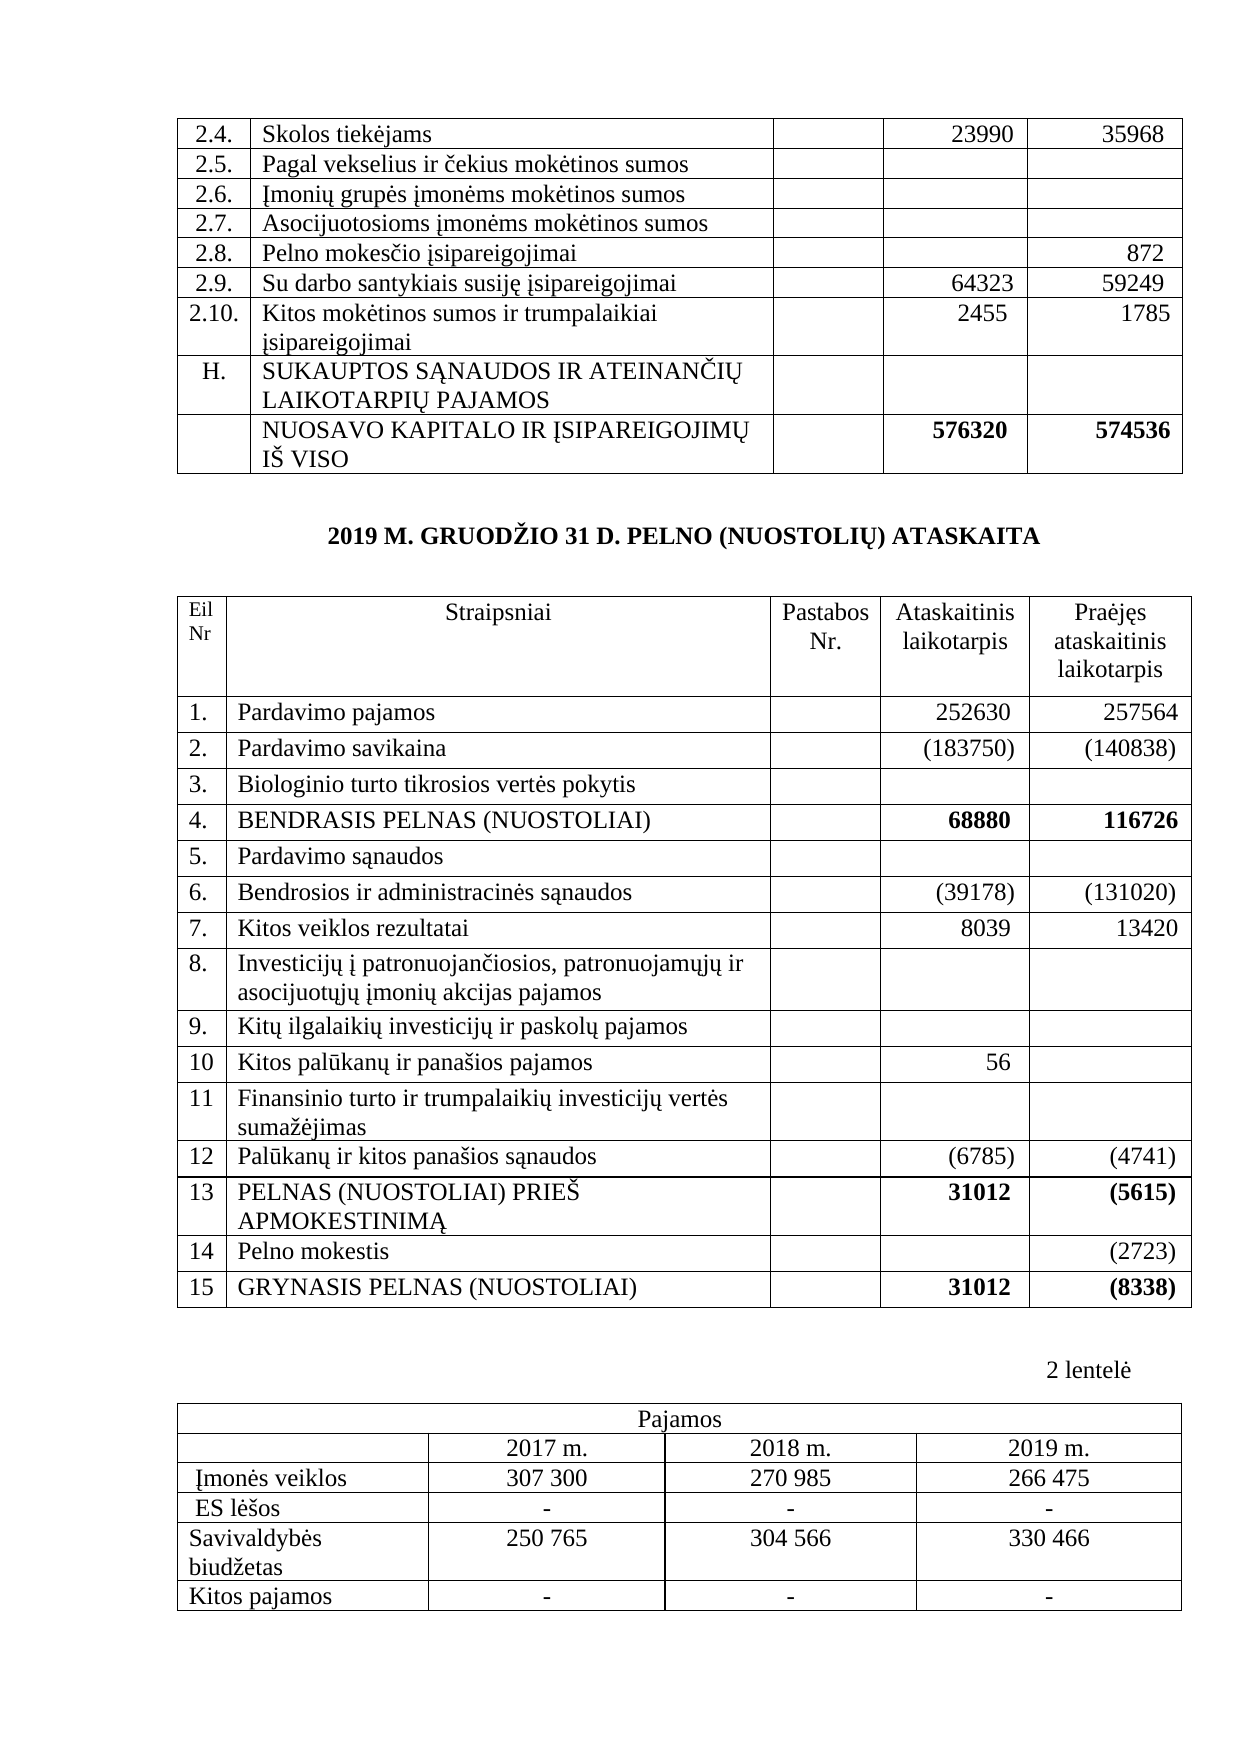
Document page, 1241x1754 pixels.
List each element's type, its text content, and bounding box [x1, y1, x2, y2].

table_cell [884, 149, 1027, 178]
table_cell Pardavimo pajamos [227, 697, 770, 732]
table_cell [771, 1011, 880, 1046]
table_cell - [917, 1581, 1181, 1610]
table_cell [881, 1236, 1029, 1271]
table_cell Pardavimo sąnaudos [227, 841, 770, 876]
table_cell Biologinio turto tikrosios vertės pokytis [227, 769, 770, 804]
table_cell Praėjęs ataskaitinis laikotarpis [1030, 597, 1191, 696]
table_cell [1030, 841, 1191, 876]
table_cell [774, 179, 883, 207]
table_cell Kitos mokėtinos sumos ir trumpalaikiai įsipareigojimai [251, 298, 773, 355]
table_cell 252630 [881, 697, 1029, 732]
table_cell 330 466 [917, 1523, 1181, 1580]
table_cell [774, 356, 883, 414]
table_cell GRYNASIS PELNAS (NUOSTOLIAI) [227, 1272, 770, 1307]
table_cell 3. [178, 769, 226, 804]
table_cell [884, 209, 1027, 237]
table_cell - [917, 1493, 1181, 1522]
table_cell Su darbo santykiais susiję įsipareigojimai [251, 268, 773, 297]
table_cell ES lėšos [178, 1493, 428, 1522]
table_cell 13 [178, 1178, 226, 1235]
table_cell [881, 769, 1029, 804]
table_cell [1030, 1047, 1191, 1082]
table_cell 31012 [881, 1272, 1029, 1307]
table_cell 56 [881, 1047, 1029, 1082]
table_cell 2.9. [178, 268, 250, 297]
table_cell [771, 769, 880, 804]
table_cell (131020) [1030, 877, 1191, 912]
table_cell 11 [178, 1083, 226, 1140]
table_cell Ataskaitinis laikotarpis [881, 597, 1029, 696]
table_cell [178, 415, 250, 472]
table_cell [771, 805, 880, 840]
table_cell 2017 m. [429, 1434, 664, 1462]
table_cell Savivaldybės biudžetas [178, 1523, 428, 1580]
table_cell (6785) [881, 1141, 1029, 1176]
table_cell 14 [178, 1236, 226, 1271]
table_cell [1030, 769, 1191, 804]
table_cell [1030, 949, 1191, 1010]
table_cell 2.6. [178, 179, 250, 207]
table_cell 59249 [1028, 268, 1182, 297]
table_cell 2.10. [178, 298, 250, 355]
table_cell Asocijuotosioms įmonėms mokėtinos sumos [251, 209, 773, 237]
table_cell [771, 733, 880, 768]
table_cell 2. [178, 733, 226, 768]
table_cell - [429, 1493, 664, 1522]
table_cell Kitos palūkanų ir panašios pajamos [227, 1047, 770, 1082]
table_cell 574536 [1028, 415, 1182, 472]
table_cell 5. [178, 841, 226, 876]
table_cell PELNAS (NUOSTOLIAI) PRIEŠ APMOKESTINIMĄ [227, 1178, 770, 1235]
table_cell [1030, 1011, 1191, 1046]
table_cell [177, 555, 226, 596]
table_cell [884, 356, 1027, 414]
table_cell 31012 [881, 1178, 1029, 1235]
table_cell Kitos veiklos rezultatai [227, 913, 770, 947]
table_cell 304 566 [666, 1523, 916, 1580]
table_cell (8338) [1030, 1272, 1191, 1307]
table_cell 872 [1028, 238, 1182, 267]
table_cell 2.8. [178, 238, 250, 267]
table_cell - [666, 1493, 916, 1522]
table_cell [774, 119, 883, 148]
table_cell 2.7. [178, 209, 250, 237]
table_cell [881, 555, 1191, 596]
table_cell Finansinio turto ir trumpalaikių investicijų vertės sumažėjimas [227, 1083, 770, 1140]
table_cell [881, 949, 1029, 1010]
table_cell 8039 [881, 913, 1029, 947]
table_cell 64323 [884, 268, 1027, 297]
table_cell [881, 1011, 1029, 1046]
table_cell [884, 238, 1027, 267]
table_cell 4. [178, 805, 226, 840]
table_cell 2455 [884, 298, 1027, 355]
table_cell [771, 841, 880, 876]
table_cell [771, 913, 880, 947]
table_cell Įmonių grupės įmonėms mokėtinos sumos [251, 179, 773, 207]
table_cell [771, 1047, 880, 1082]
table_cell 13420 [1030, 913, 1191, 947]
table_cell [774, 298, 883, 355]
table_cell [881, 841, 1029, 876]
table_cell 270 985 [666, 1463, 916, 1492]
table_cell (4741) [1030, 1141, 1191, 1176]
table_cell (39178) [881, 877, 1029, 912]
table_cell 15 [178, 1272, 226, 1307]
table_cell 7. [178, 913, 226, 947]
table_cell (5615) [1030, 1178, 1191, 1235]
table_cell [771, 877, 880, 912]
table_cell [771, 697, 880, 732]
table_cell - [666, 1581, 916, 1610]
table_cell Pelno mokesčio įsipareigojimai [251, 238, 773, 267]
table_cell [178, 1434, 428, 1462]
table_header Pajamos [178, 1404, 1181, 1432]
table_cell [771, 1141, 880, 1176]
table_cell 116726 [1030, 805, 1191, 840]
table_cell [771, 949, 880, 1010]
table_cell [774, 268, 883, 297]
table_cell Palūkanų ir kitos panašios sąnaudos [227, 1141, 770, 1176]
table_cell [1030, 1083, 1191, 1140]
table_cell NUOSAVO KAPITALO IR ĮSIPAREIGOJIMŲ IŠ VISO [251, 415, 773, 472]
table_cell Pastabos Nr. [771, 597, 880, 696]
table_cell [774, 238, 883, 267]
table_cell Eil Nr [178, 597, 226, 696]
table_cell [774, 209, 883, 237]
table_cell 8. [178, 949, 226, 1010]
table_cell 266 475 [917, 1463, 1181, 1492]
table_cell [1028, 149, 1182, 178]
table_cell 6. [178, 877, 226, 912]
table_cell 2.4. [178, 119, 250, 148]
table_header 2019 M. GRUODŽIO 31 D. PELNO (NUOSTOLIŲ) ATASKAITA [177, 521, 1191, 555]
table_cell [1028, 356, 1182, 414]
table_cell [771, 1236, 880, 1271]
table_cell Įmonės veiklos [178, 1463, 428, 1492]
table_cell [774, 149, 883, 178]
table_cell (183750) [881, 733, 1029, 768]
table_cell 257564 [1030, 697, 1191, 732]
table_cell [771, 1083, 880, 1140]
table_cell [226, 555, 771, 596]
table_cell (2723) [1030, 1236, 1191, 1271]
table_cell 35968 [1028, 119, 1182, 148]
table_cell [881, 1083, 1029, 1140]
table_cell [884, 179, 1027, 207]
table_cell 307 300 [429, 1463, 664, 1492]
table_cell Straipsniai [227, 597, 770, 696]
table_cell 576320 [884, 415, 1027, 472]
table_cell 12 [178, 1141, 226, 1176]
table_cell Pardavimo savikaina [227, 733, 770, 768]
table_cell - [429, 1581, 664, 1610]
table_cell [771, 555, 881, 596]
table_cell 250 765 [429, 1523, 664, 1580]
table_cell Investicijų į patronuojančiosios, patronuojamųjų ir asocijuotųjų įmonių akcijas pajamos [227, 949, 770, 1010]
table_cell Bendrosios ir administracinės sąnaudos [227, 877, 770, 912]
table_cell Pelno mokestis [227, 1236, 770, 1271]
table_cell [771, 1178, 880, 1235]
table_cell 9. [178, 1011, 226, 1046]
table_cell Kitos pajamos [178, 1581, 428, 1610]
table_cell 2018 m. [666, 1434, 916, 1462]
table_cell (140838) [1030, 733, 1191, 768]
table_cell [1028, 179, 1182, 207]
table_cell BENDRASIS PELNAS (NUOSTOLIAI) [227, 805, 770, 840]
table_cell 68880 [881, 805, 1029, 840]
table_cell 1. [178, 697, 226, 732]
table_cell [771, 1272, 880, 1307]
table_cell Skolos tiekėjams [251, 119, 773, 148]
table_cell 2.5. [178, 149, 250, 178]
table_cell 1785 [1028, 298, 1182, 355]
table_cell Pagal vekselius ir čekius mokėtinos sumos [251, 149, 773, 178]
text 2 lentelė [177, 1355, 1181, 1384]
table_cell H. [178, 356, 250, 414]
table_cell [1028, 209, 1182, 237]
table_cell [774, 415, 883, 472]
table_cell 2019 m. [917, 1434, 1181, 1462]
table_cell Kitų ilgalaikių investicijų ir paskolų pajamos [227, 1011, 770, 1046]
table_cell 10 [178, 1047, 226, 1082]
table_cell SUKAUPTOS SĄNAUDOS IR ATEINANČIŲ LAIKOTARPIŲ PAJAMOS [251, 356, 773, 414]
table_cell 23990 [884, 119, 1027, 148]
